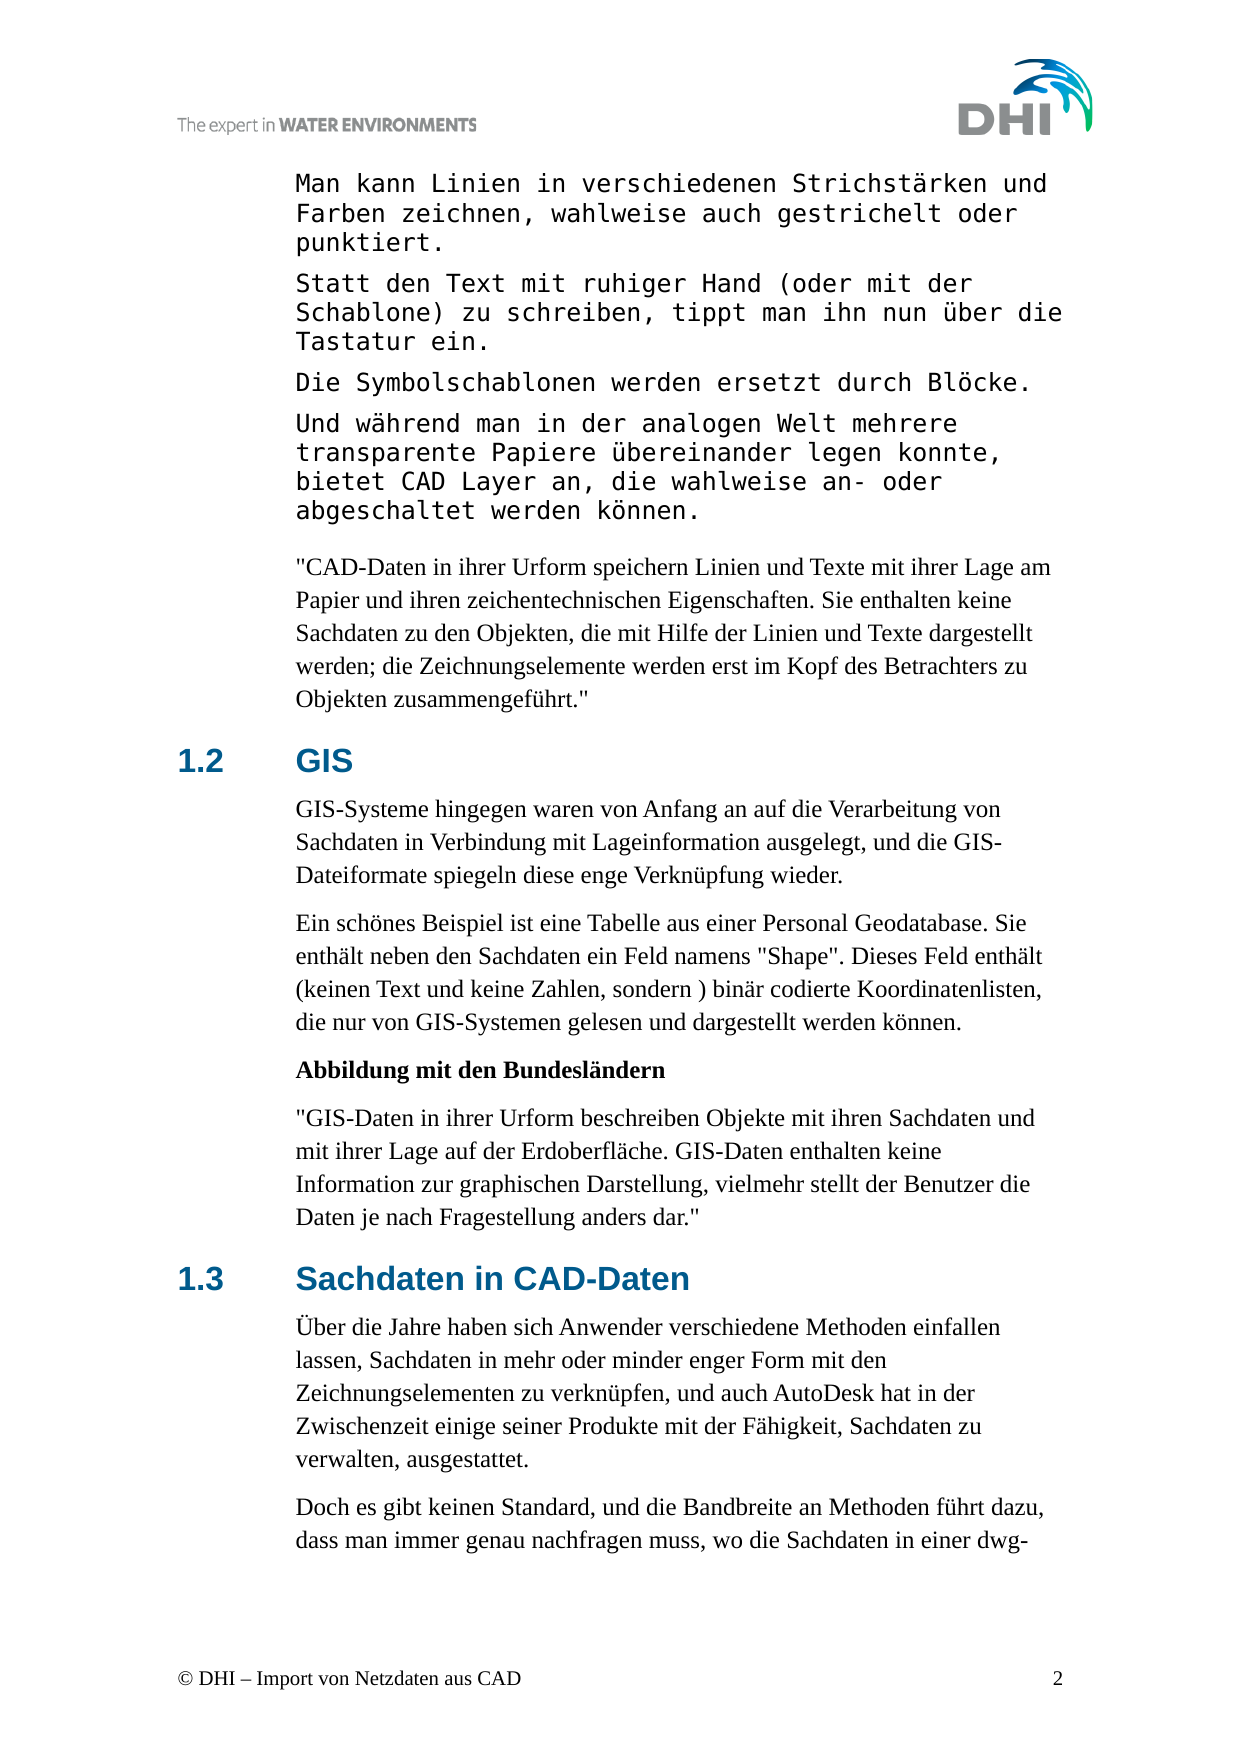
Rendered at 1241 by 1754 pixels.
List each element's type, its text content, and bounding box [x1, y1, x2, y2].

text Die Symbolschablonen werden ersetzt durch Blöcke. [295, 368, 1063, 397]
text GIS-Systeme hingegen waren von Anfang an auf die Verarbeitung von Sachdaten in Verbindung mit Lageinformation ausgelegt, und die GIS-Dateiformate spiegeln diese enge Verknüpfung wieder. [295, 794, 1063, 889]
text Doch es gibt keinen Standard, und die Bandbreite an Methoden führt dazu, dass man immer genau nachfragen muss, wo die Sachdaten in einer dwg- [295, 1492, 1063, 1554]
subtitle Sachdaten in CAD-Daten [177, 1259, 1063, 1297]
text Und während man in der analogen Welt mehrere transparente Papiere übereinander legen konnte, bietet CAD Layer an, die wahlweise an- oder abgeschaltet werden können. [295, 409, 1063, 526]
text Statt den Text mit ruhiger Hand (oder mit der Schablone) zu schreiben, tippt man ihn nun über die Tastatur ein. [295, 269, 1063, 356]
picture [958, 59, 1093, 135]
text Abbildung mit den Bundesländern [295, 1055, 1063, 1084]
text Ein schönes Beispiel ist eine Tabelle aus einer Personal Geodatabase. Sie enthält neben den Sachdaten ein Feld namens "Shape". Dieses Feld enthält (keinen Text und keine Zahlen, sondern ) binär codierte Koordinatenlisten, die nur von GIS-Systemen gelesen und dargestellt werden können. [295, 908, 1063, 1036]
text Über die Jahre haben sich Anwender verschiedene Methoden einfallen lassen, Sachdaten in mehr oder minder enger Form mit den Zeichnungselementen zu verknüpfen, und auch AutoDesk hat in der Zwischenzeit einige seiner Produkte mit der Fähigkeit, Sachdaten zu verwalten, ausgestattet. [295, 1312, 1063, 1473]
text "CAD-Daten in ihrer Urform speichern Linien und Texte mit ihrer Lage am Papier und ihren zeichentechnischen Eigenschaften. Sie enthalten keine Sachdaten zu den Objekten, die mit Hilfe der Linien und Texte dargestellt werden; die Zeichnungselemente werden erst im Kopf des Betrachters zu Objekten zusammengeführt." [295, 552, 1063, 713]
picture [177, 117, 477, 135]
subtitle GIS [177, 741, 1063, 780]
text Man kann Linien in verschiedenen Strichstärken und Farben zeichnen, wahlweise auch gestrichelt oder punktiert. [295, 169, 1063, 257]
text "GIS-Daten in ihrer Urform beschreiben Objekte mit ihren Sachdaten und mit ihrer Lage auf der Erdoberfläche. GIS-Daten enthalten keine Information zur graphischen Darstellung, vielmehr stellt der Benutzer die Daten je nach Fragestellung anders dar." [295, 1103, 1063, 1231]
